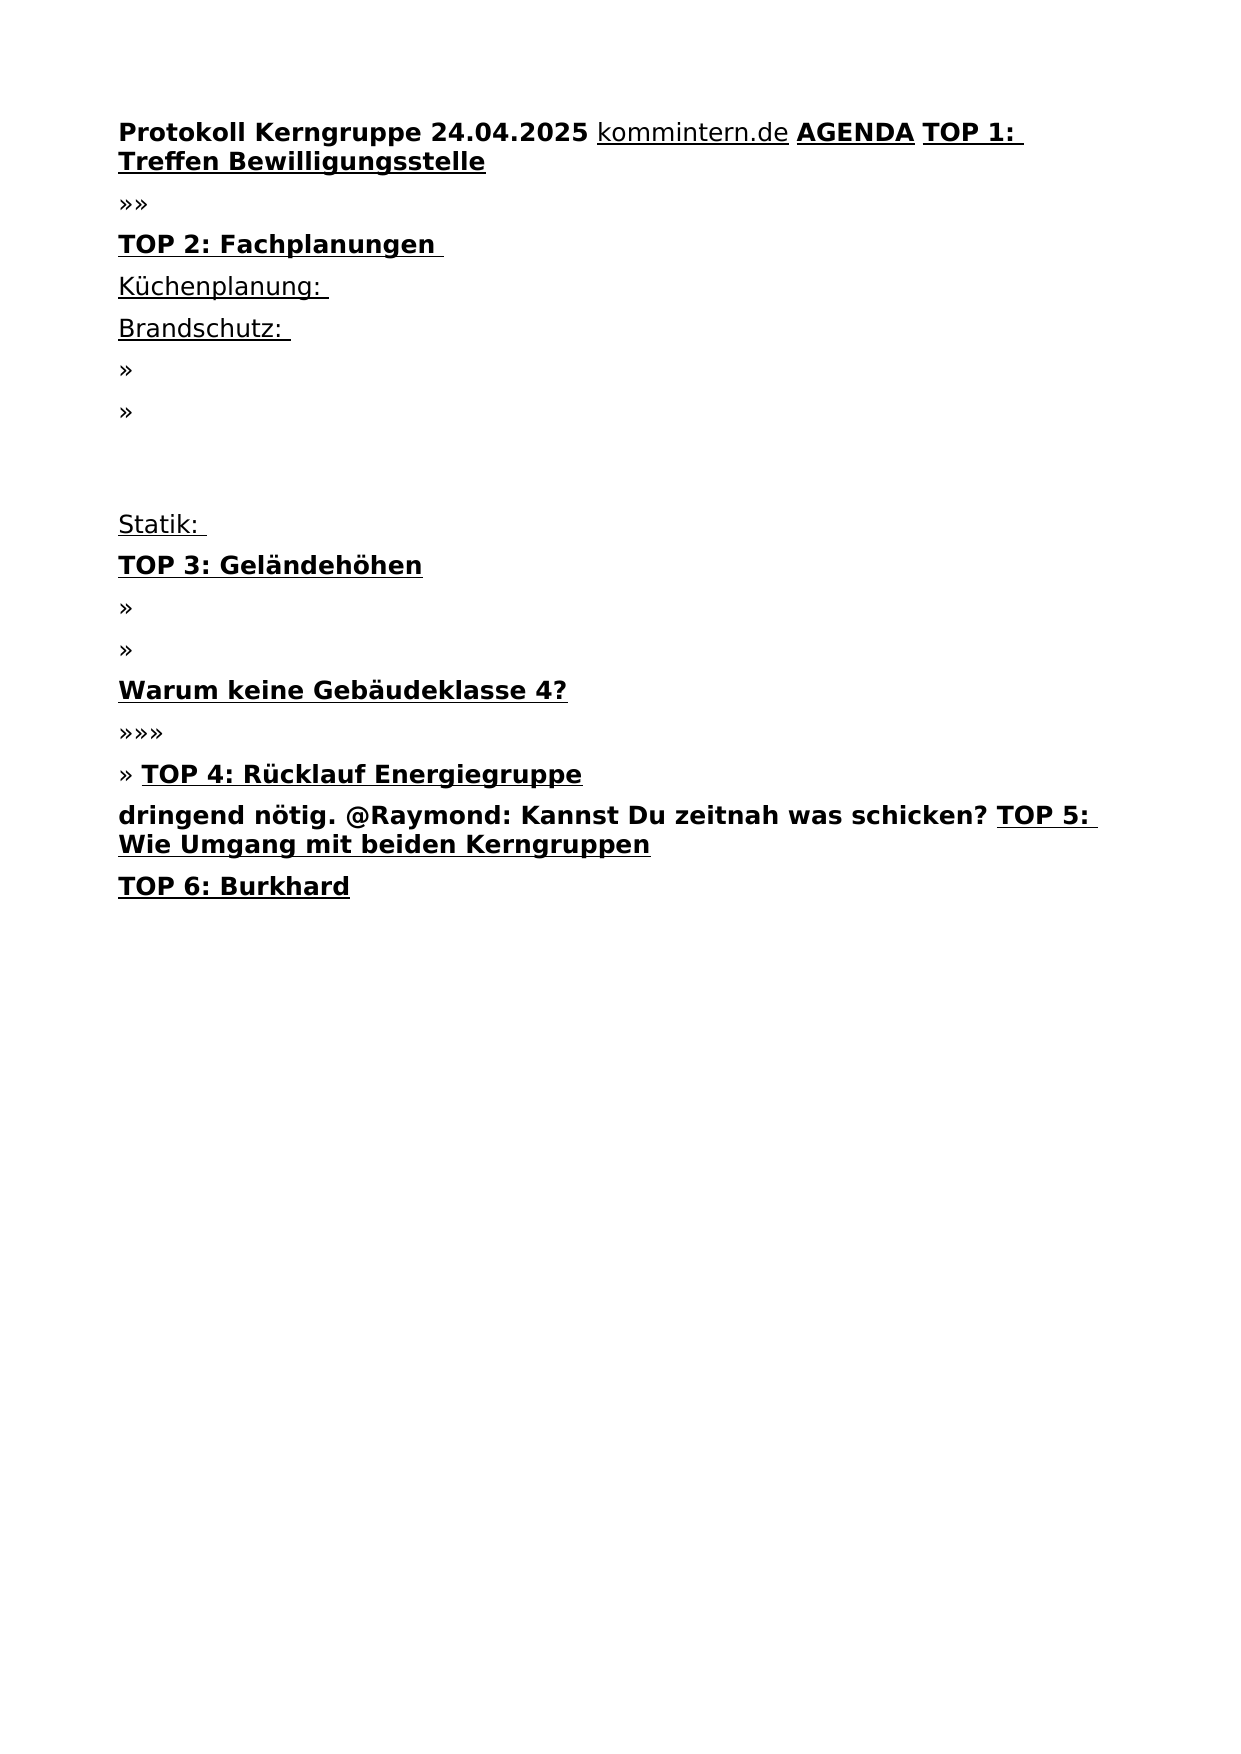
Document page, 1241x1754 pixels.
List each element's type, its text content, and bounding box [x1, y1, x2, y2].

text » [118, 356, 1122, 385]
text » [118, 635, 1122, 664]
text » [118, 593, 1122, 622]
text »» [118, 189, 1122, 218]
text Protokoll Kerngruppe 24.04.2025 kommintern.de AGENDA TOP 1: Treffen Bewilligungsstelle [118, 118, 1122, 176]
text » TOP 4: Rücklauf Energiegruppe [118, 760, 1122, 789]
text TOP 6: Burkhard [118, 872, 1122, 901]
text TOP 3: Geländehöhen [118, 551, 1122, 581]
text »»» [118, 718, 1122, 747]
text » [118, 397, 1122, 426]
text Küchenplanung: [118, 272, 1122, 301]
text Warum keine Gebäudeklasse 4? [118, 676, 1122, 706]
text dringend nötig. @Raymond: Kannst Du zeitnah was schicken? TOP 5: Wie Umgang mit beiden Kerngruppen [118, 801, 1122, 860]
text Statik: [118, 510, 1122, 539]
text TOP 2: Fachplanungen [118, 231, 1122, 260]
text Brandschutz: [118, 314, 1122, 343]
